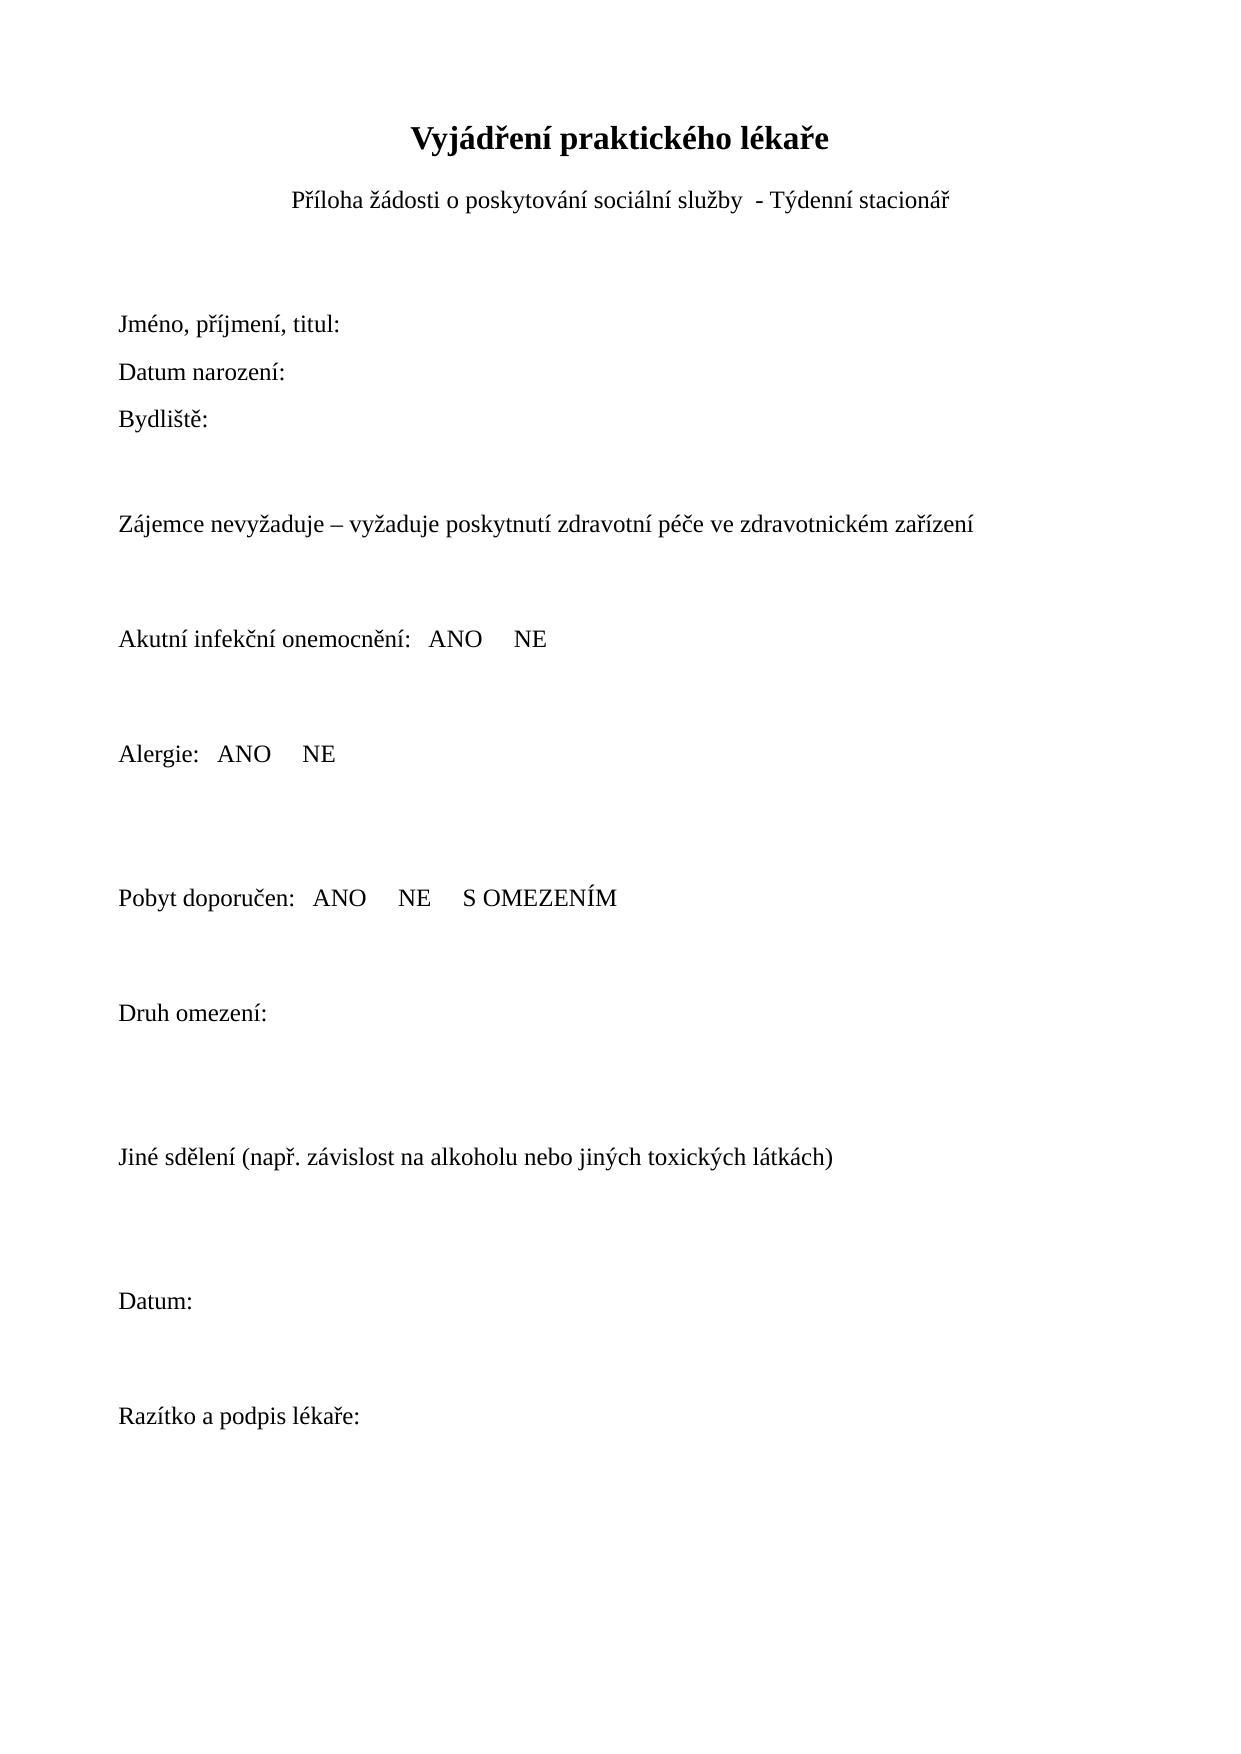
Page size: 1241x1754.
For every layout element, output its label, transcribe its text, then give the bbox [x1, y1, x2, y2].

text Vyjádření praktického lékaře [118, 118, 1122, 156]
text Jméno, příjmení, titul: [118, 309, 1122, 338]
text Datum: [118, 1286, 1122, 1314]
text Datum narození: [118, 357, 1122, 386]
text Akutní infekční onemocnění: ANO NE [118, 624, 1122, 653]
text Příloha žádosti o poskytování sociální služby - Týdenní stacionář [118, 185, 1122, 214]
text Pobyt doporučen: ANO NE S OMEZENÍM [118, 883, 1122, 912]
text Druh omezení: [118, 998, 1122, 1027]
text Jiné sdělení (např. závislost na alkoholu nebo jiných toxických látkách) [118, 1142, 1122, 1171]
text Zájemce nevyžaduje – vyžaduje poskytnutí zdravotní péče ve zdravotnickém zařízení [118, 509, 1122, 538]
text Bydliště: [118, 404, 1122, 433]
text Alergie: ANO NE [118, 739, 1122, 768]
text Razítko a podpis lékaře: [118, 1401, 1122, 1429]
